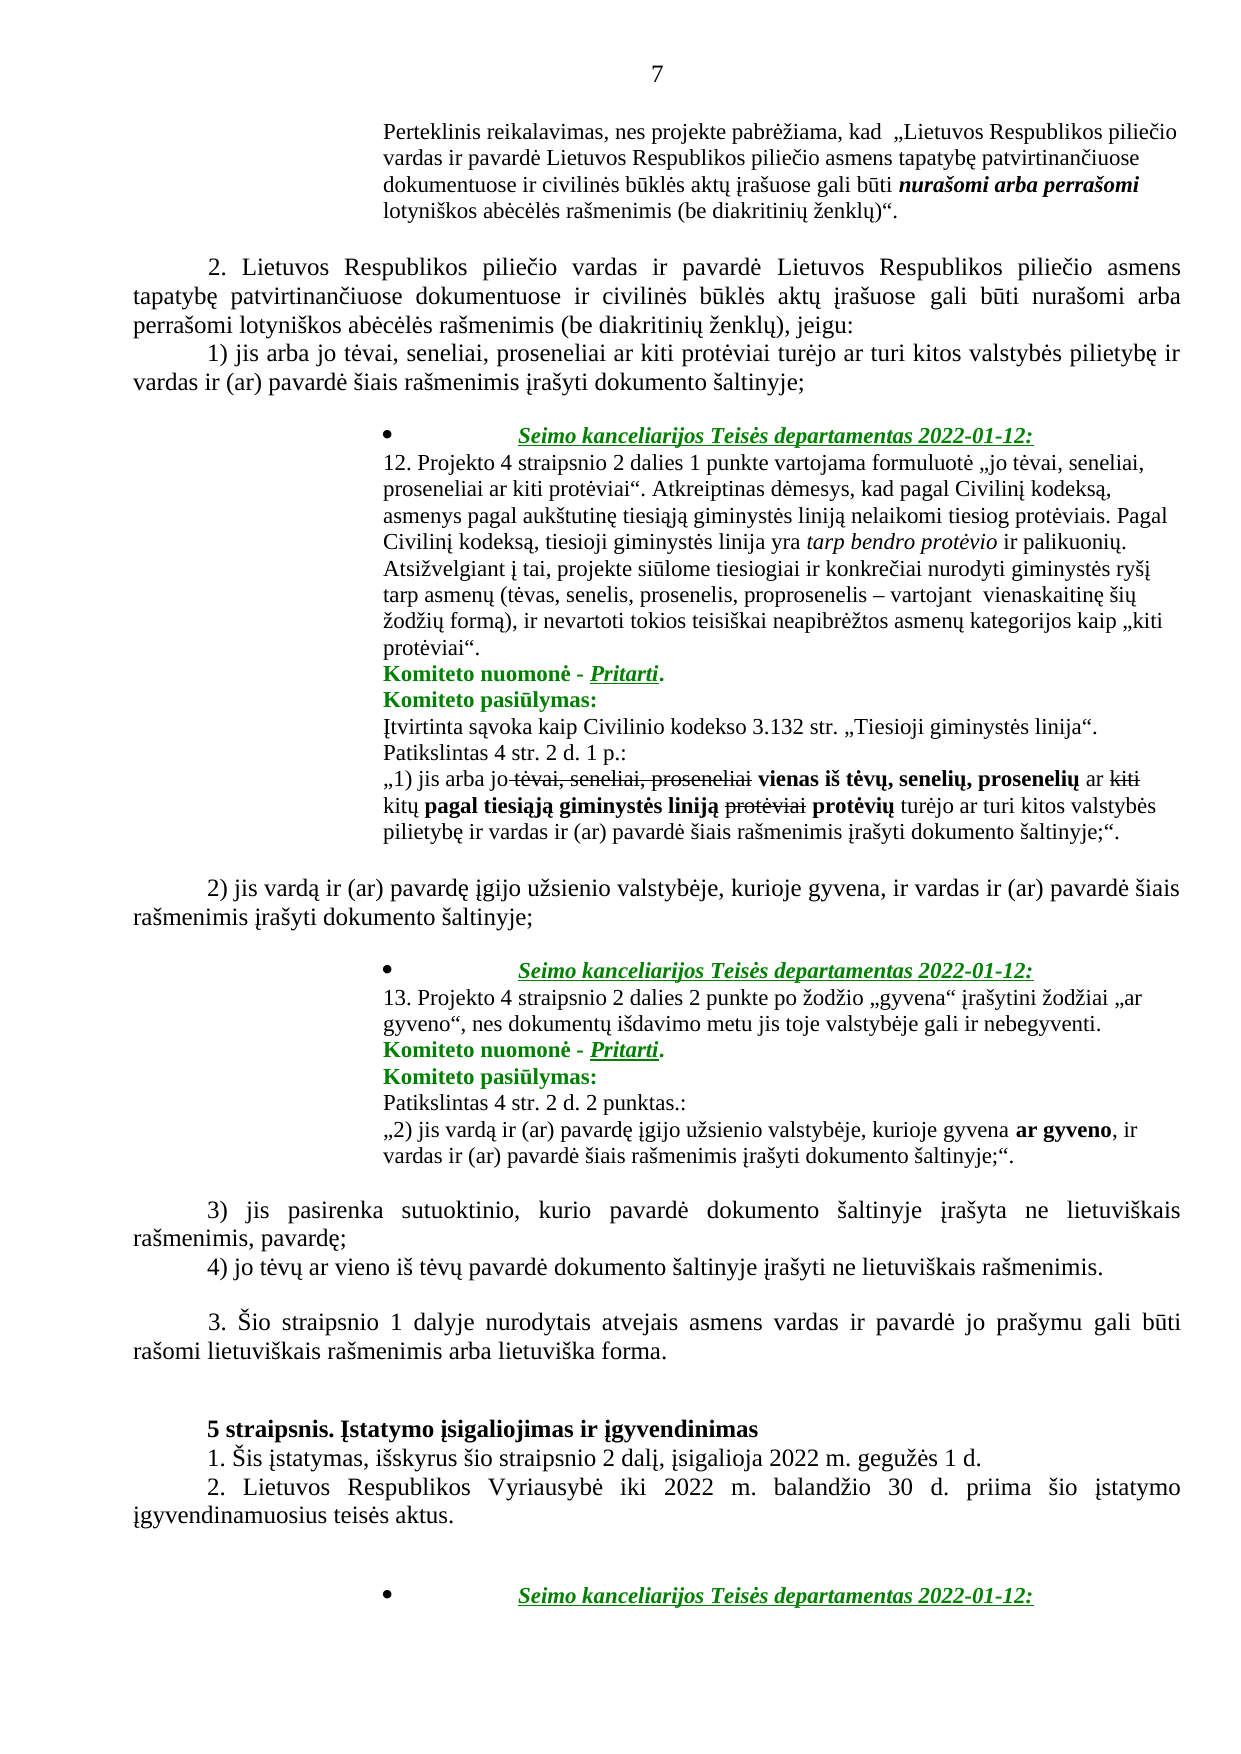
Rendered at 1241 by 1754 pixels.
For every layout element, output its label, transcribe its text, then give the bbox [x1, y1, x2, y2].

text 1) jis arba jo tėvai, seneliai, proseneliai ar kiti protėviai turėjo ar turi kitos valstybės pilietybę ir vardas ir (ar) pavardė šiais rašmenimis įrašyti dokumento šaltinyje; [133, 338, 1181, 396]
text Komiteto nuomonė - Pritarti. [383, 1037, 1181, 1063]
text 3. Šio straipsnio 1 dalyje nurodytais atvejais asmens vardas ir pavardė jo prašymu gali būti rašomi lietuviškais rašmenimis arba lietuviška forma. [133, 1307, 1181, 1365]
text 4) jo tėvų ar vieno iš tėvų pavardė dokumento šaltinyje įrašyti ne lietuviškais rašmenimis. [133, 1252, 1181, 1281]
list Seimo kanceliarijos Teisės departamentas 2022-01-12: [383, 1582, 1181, 1609]
text Patikslintas 4 str. 2 d. 2 punktas.: [383, 1089, 1181, 1116]
text 3) jis pasirenka sutuoktinio, kurio pavardė dokumento šaltinyje įrašyta ne lietuviškais rašmenimis, pavardę; [133, 1195, 1181, 1252]
text Komiteto nuomonė - Pritarti. [383, 660, 1181, 686]
list Seimo kanceliarijos Teisės departamentas 2022-01-12: [383, 957, 1181, 984]
text 2) jis vardą ir (ar) pavardę įgijo užsienio valstybėje, kurioje gyvena, ir vardas ir (ar) pavardė šiais rašmenimis įrašyti dokumento šaltinyje; [133, 873, 1181, 931]
text Perteklinis reikalavimas, nes projekte pabrėžiama, kad „Lietuvos Respublikos piliečio vardas ir pavardė Lietuvos Respublikos piliečio asmens tapatybę patvirtinančiuose dokumentuose ir civilinės būklės aktų įrašuose gali būti nurašomi arba perrašomi lotyniškos abėcėlės rašmenimis (be diakritinių ženklų)“. [383, 118, 1181, 223]
text Įtvirtinta sąvoka kaip Civilinio kodekso 3.132 str. „Tiesioji giminystės linija“. Patikslintas 4 str. 2 d. 1 p.: [383, 713, 1181, 765]
text 1. Šis įstatymas, išskyrus šio straipsnio 2 dalį, įsigalioja 2022 m. gegužės 1 d. [133, 1443, 1181, 1472]
text Komiteto pasiūlymas: [383, 686, 1181, 713]
text 12. Projekto 4 straipsnio 2 dalies 1 punkte vartojama formuluotė „jo tėvai, seneliai, proseneliai ar kiti protėviai“. Atkreiptinas dėmesys, kad pagal Civilinį kodeksą, asmenys pagal aukštutinę tiesiąją giminystės liniją nelaikomi tiesiog protėviais. Pagal Civilinį kodeksą, tiesioji giminystės linija yra tarp bendro protėvio ir palikuonių. Atsižvelgiant į tai, projekte siūlome tiesiogiai ir konkrečiai nurodyti giminystės ryšį tarp asmenų (tėvas, senelis, prosenelis, proprosenelis – vartojant vienaskaitinę šių žodžių formą), ir nevartoti tokios teisiškai neapibrėžtos asmenų kategorijos kaip „kiti protėviai“. [383, 449, 1181, 660]
text 2. Lietuvos Respublikos piliečio vardas ir pavardė Lietuvos Respublikos piliečio asmens tapatybę patvirtinančiuose dokumentuose ir civilinės būklės aktų įrašuose gali būti nurašomi arba perrašomi lotyniškos abėcėlės rašmenimis (be diakritinių ženklų), jeigu: [133, 252, 1181, 338]
text 5 straipsnis. Įstatymo įsigaliojimas ir įgyvendinimas [133, 1414, 1181, 1443]
text „2) jis vardą ir (ar) pavardę įgijo užsienio valstybėje, kurioje gyvena ar gyveno, ir vardas ir (ar) pavardė šiais rašmenimis įrašyti dokumento šaltinyje;“. [383, 1116, 1181, 1168]
list Seimo kanceliarijos Teisės departamentas 2022-01-12: [383, 422, 1181, 449]
text „1) jis arba jo tėvai, seneliai, proseneliai vienas iš tėvų, senelių, prosenelių ar kiti kitų pagal tiesiąją giminystės liniją protėviai protėvių turėjo ar turi kitos valstybės pilietybę ir vardas ir (ar) pavardė šiais rašmenimis įrašyti dokumento šaltinyje;“. [383, 765, 1181, 844]
text Komiteto pasiūlymas: [383, 1063, 1181, 1089]
text 13. Projekto 4 straipsnio 2 dalies 2 punkte po žodžio „gyvena“ įrašytini žodžiai „ar gyveno“, nes dokumentų išdavimo metu jis toje valstybėje gali ir nebegyventi. [383, 984, 1181, 1037]
text 2. Lietuvos Respublikos Vyriausybė iki 2022 m. balandžio 30 d. priima šio įstatymo įgyvendinamuosius teisės aktus. [133, 1472, 1181, 1529]
